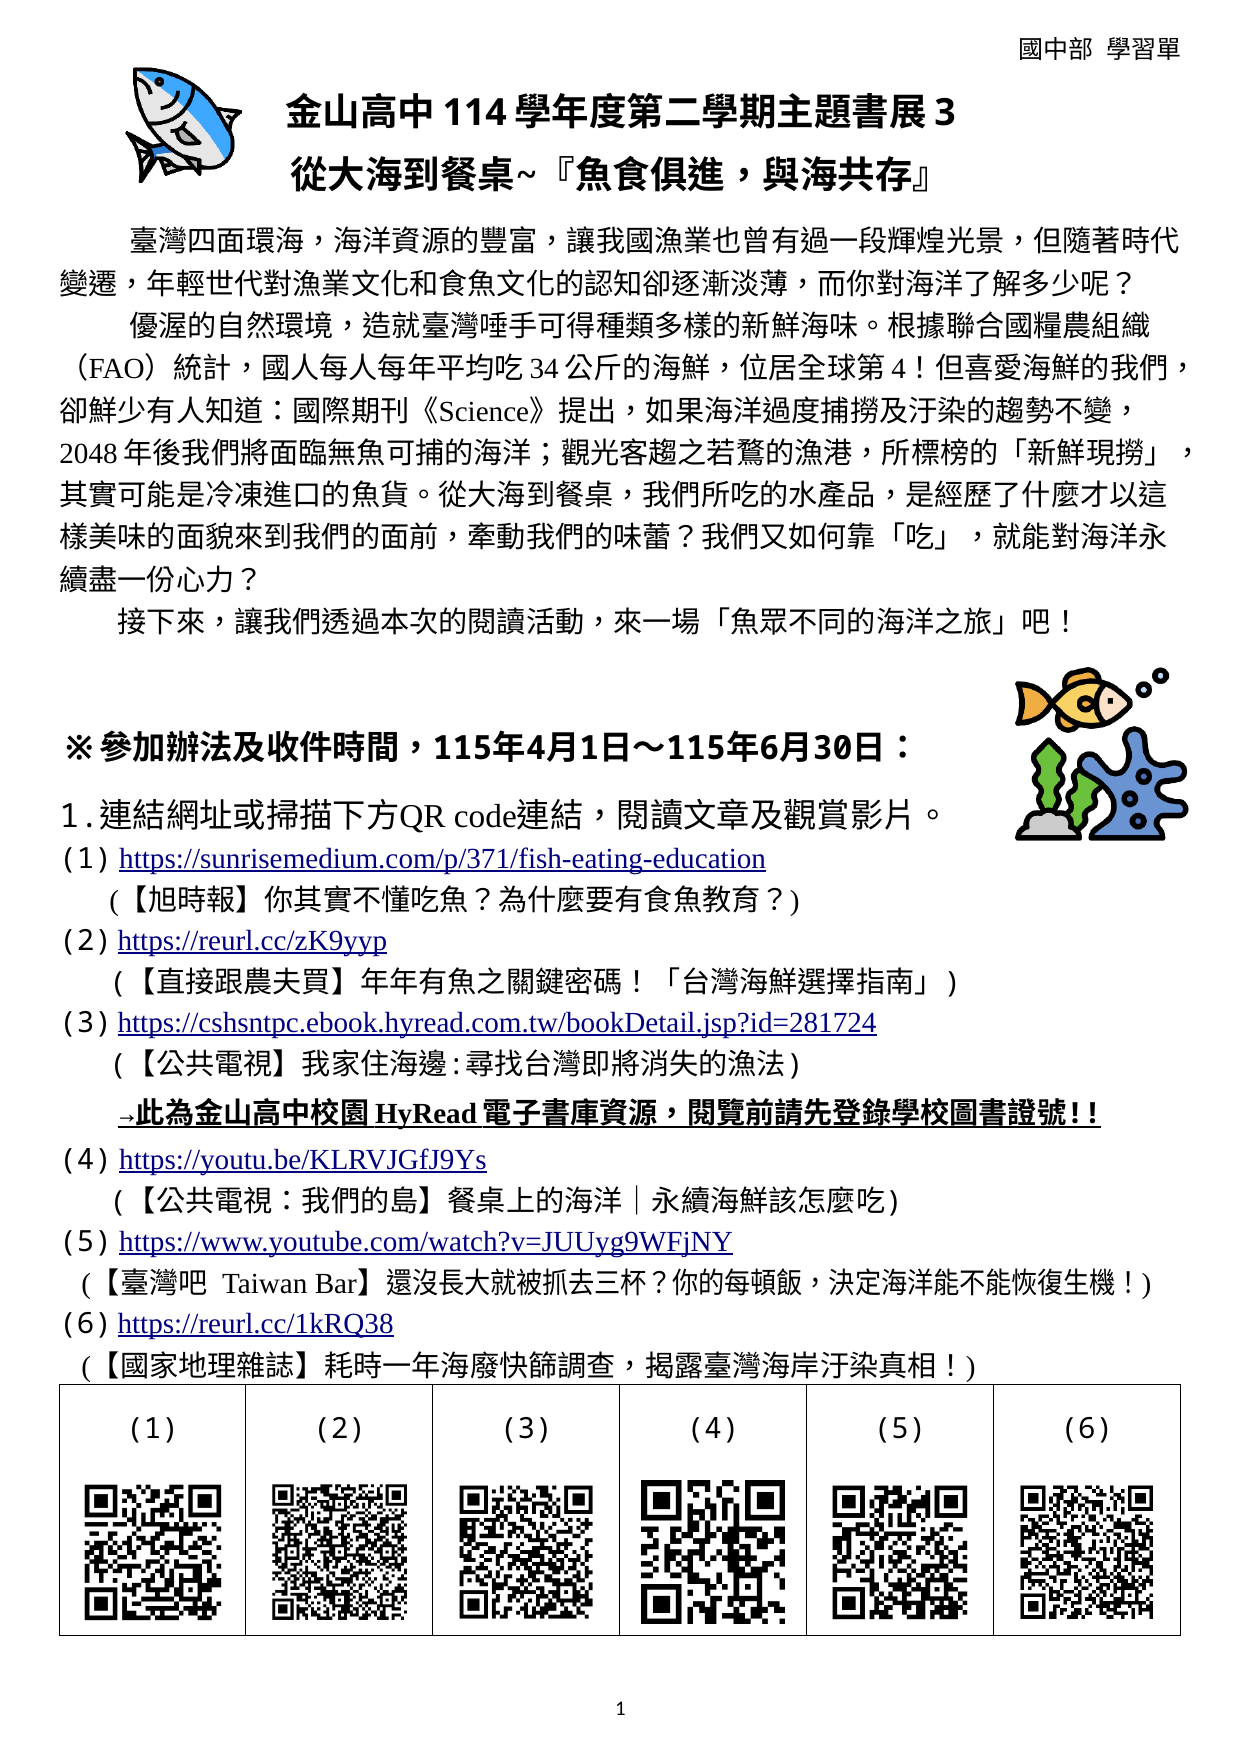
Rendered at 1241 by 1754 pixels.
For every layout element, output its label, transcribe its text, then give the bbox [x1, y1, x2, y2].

table_header (3) [433, 1385, 619, 1635]
table_header (1) [60, 1385, 245, 1635]
text →此為金山高中校園HyRead電子書庫資源，閱覽前請先登錄學校圖書證號!! [59, 1089, 1181, 1132]
table_header (6) [994, 1385, 1180, 1635]
text [59, 68, 149, 130]
table_header (2) [246, 1385, 432, 1635]
text (【直接跟農夫買】年年有魚之關鍵密碼！「台灣海鮮選擇指南」) [59, 959, 1181, 1001]
text 接下來，讓我們透過本次的閱讀活動，來一場「魚眾不同的海洋之旅」吧！ [59, 599, 1181, 641]
text (【臺灣吧 Taiwan Bar】還沒長大就被抓去三杯？你的每頓飯，決定海洋能不能恢復生機！) [59, 1260, 1181, 1302]
table_header (4) [620, 1385, 806, 1635]
text (4) https://youtu.be/KLRVJGfJ9Ys [59, 1138, 1181, 1178]
text (3) https://cshsntpc.ebook.hyread.com.tw/bookDetail.jsp?id=281724 [59, 1001, 1181, 1041]
text 臺灣四面環海，海洋資源的豐富，讓我國漁業也曾有過一段輝煌光景，但隨著時代變遷，年輕世代對漁業文化和食魚文化的認知卻逐漸淡薄，而你對海洋了解多少呢？ [59, 218, 1181, 302]
text (1) https://sunrisemedium.com/p/371/fish-eating-education [59, 837, 1181, 877]
text 優渥的自然環境，造就臺灣唾手可得種類多樣的新鮮海味。根據聯合國糧農組織（FAO）統計，國人每人每年平均吃34公斤的海鮮，位居全球第4！但喜愛海鮮的我們，卻鮮少有人知道：國際期刊《Science》提出，如果海洋過度捕撈及汙染的趨勢不變，2048年後我們將面臨無魚可捕的海洋；觀光客趨之若鶩的漁港，所標榜的「新鮮現撈」，其實可能是冷凍進口的魚貨。從大海到餐桌，我們所吃的水產品，是經歷了什麼才以這樣美味的面貌來到我們的面前，牽動我們的味蕾？我們又如何靠「吃」，就能對海洋永續盡一份心力？ [59, 302, 1181, 599]
text (【旭時報】你其實不懂吃魚？為什麼要有食魚教育？) [59, 877, 1181, 919]
text 金山高中114學年度第二學期主題書展3 [158, 68, 1181, 130]
text [1081, 790, 1111, 837]
text (【國家地理雜誌】耗時一年海廢快篩調查，揭露臺灣海岸汙染真相！) [59, 1342, 1181, 1384]
table_header (5) [807, 1385, 993, 1635]
text 從大海到餐桌~『魚食俱進，與海共存』 [59, 130, 1181, 193]
text (5) https://www.youtube.com/watch?v=JUUyg9WFjNY [59, 1220, 1181, 1260]
text (【公共電視】我家住海邊:尋找台灣即將消失的漁法) [59, 1041, 1181, 1083]
text ※參加辦法及收件時間，115年4月1日～115年6月30日： [59, 703, 1181, 766]
text (2) https://reurl.cc/zK9yyp [59, 919, 1181, 959]
text (6) https://reurl.cc/1kRQ38 [59, 1302, 1181, 1342]
text 1.連結網址或掃描下方QR code連結，閱讀文章及觀賞影片。 [59, 789, 1039, 837]
text (【公共電視：我們的島】餐桌上的海洋｜永續海鮮該怎麼吃) [59, 1178, 1181, 1220]
